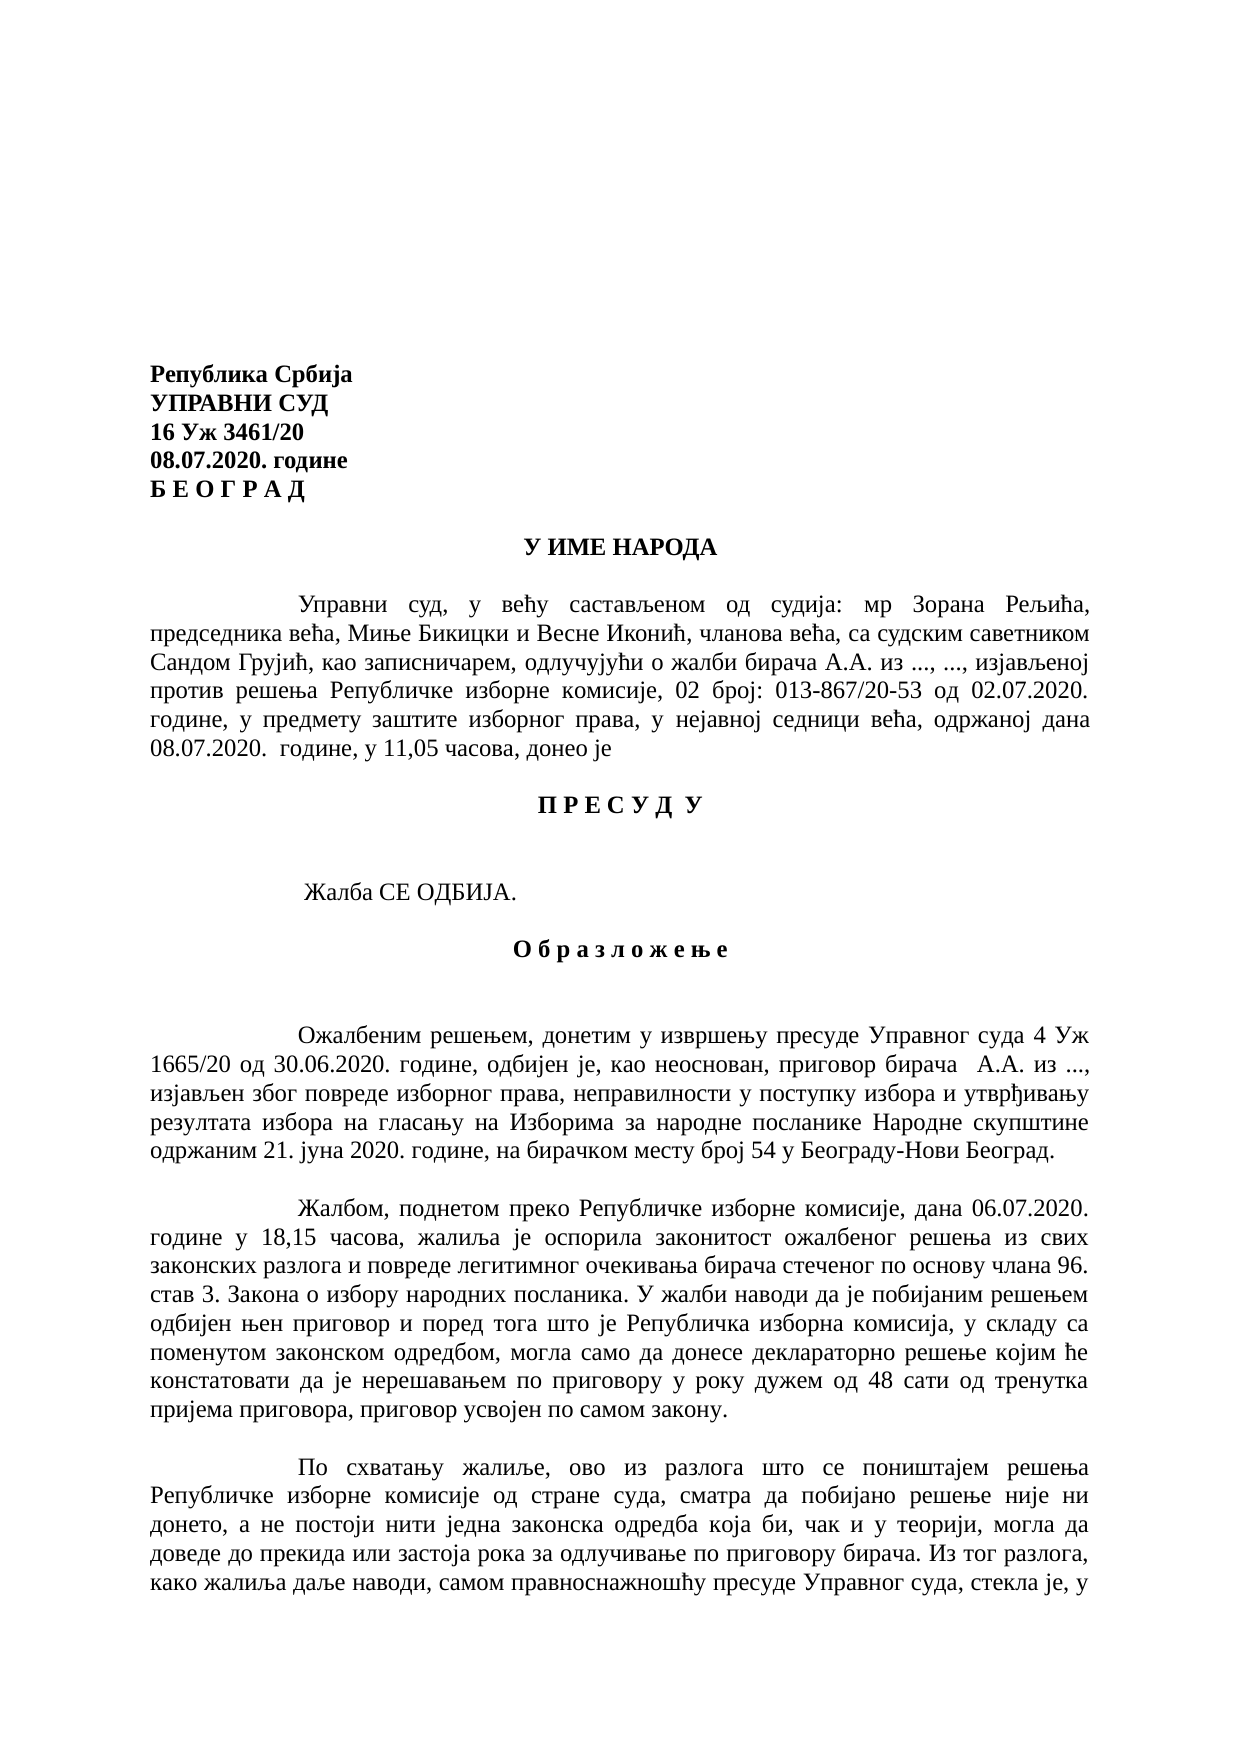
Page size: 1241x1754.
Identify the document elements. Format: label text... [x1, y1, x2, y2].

text О б р а з л о ж е њ е [150, 934, 1090, 963]
text Управни суд, у већу састављеном од судија: мр Зорана Рељића, председника већа, Миње Бикицки и Весне Иконић, чланова већа, са судским саветником Сандом Грујић, као записничарем, одлучујући о жалби бирача A.A. из ..., ..., изјављеној против решења Републичке изборне комисије, 02 број: 013-867/20-53 од 02.07.2020. године, у предмету заштите изборног права, у нејавној седници већа, одржаној дана 08.07.2020. године, у 11,05 часова, донео је [150, 589, 1090, 762]
text Ожалбеним решењем, донетим у извршењу пресуде Управног суда 4 Уж 1665/20 од 30.06.2020. године, одбијен је, као неоснован, приговор бирача A.A. из ..., изјављен због повреде изборног права, неправилности у поступку избора и утврђивању резултата избора на гласању на Изборима за народне посланике Народне скупштине одржаним 21. јуна 2020. године, на бирачком месту број 54 у Београду-Нови Београд. [150, 1020, 1090, 1164]
text У ИМЕ НАРОДА [150, 532, 1090, 560]
text П Р Е С У Д У [150, 790, 1090, 819]
text Република Србија [150, 148, 1090, 388]
text По схватању жалиље, ово из разлога што се поништајем решења Републичке изборне комисије од стране суда, сматра да побијано решење није ни донето, а не постоји нити једна законска одредба која би, чак и у теорији, могла да доведе до прекида или застоја рока за одлучивање по приговору бирача. Из тог разлога, како жалиља даље наводи, самом правноснажношћу пресуде Управног суда, стекла је, у [150, 1452, 1090, 1595]
text 08.07.2020. године [150, 445, 1090, 474]
text Б Е О Г Р А Д [150, 474, 1090, 503]
text Жалба СЕ ОДБИЈА. [150, 877, 1090, 905]
text УПРАВНИ СУД [150, 388, 1090, 417]
text 16 Уж 3461/20 [150, 417, 1090, 445]
text Жалбом, поднетом преко Републичке изборне комисије, дана 06.07.2020. године у 18,15 часова, жалиља је оспорила законитост ожалбеног решења из свих законских разлога и повреде легитимног очекивања бирача стеченог по основу члана 96. став 3. Закона о избору народних посланика. У жалби наводи да је побијаним решењем одбијен њен приговор и поред тога што је Републичка изборна комисија, у складу са поменутом законском одредбом, могла само да донесе деклараторно решење којим ће констатовати да је нерешавањем по приговору у року дужем од 48 сати од тренутка пријема приговора, приговор усвојен по самом закону. [150, 1193, 1090, 1423]
